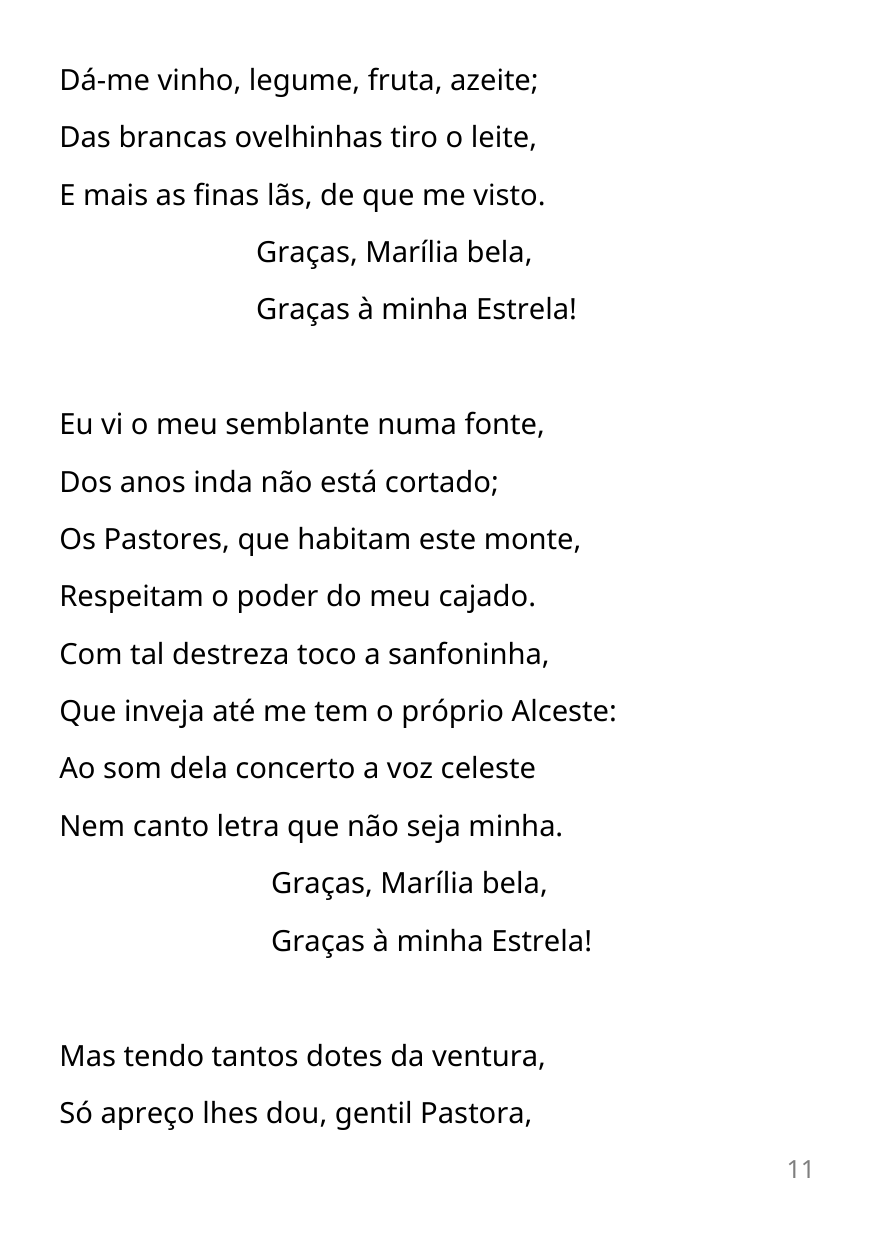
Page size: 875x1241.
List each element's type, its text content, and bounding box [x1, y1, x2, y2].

text Com tal destreza toco a sanfoninha, [59, 633, 815, 673]
text Eu vi o meu semblante numa fonte, [59, 403, 815, 443]
text Nem canto letra que não seja minha. [59, 805, 815, 845]
text Graças à minha Estrela! [59, 920, 815, 960]
text Ao som dela concerto a voz celeste [59, 748, 815, 787]
text Mas tendo tantos dotes da ventura, [59, 1035, 815, 1074]
text Das brancas ovelhinhas tiro o leite, [59, 116, 815, 156]
text Dá-me vinho, legume, fruta, azeite; [59, 59, 815, 99]
text Dos anos inda não está cortado; [59, 461, 815, 501]
text Graças, Marília bela, [59, 231, 815, 271]
text Graças, Marília bela, [59, 863, 815, 902]
text E mais as finas lãs, de que me visto. [59, 174, 815, 213]
text Só apreço lhes dou, gentil Pastora, [59, 1092, 815, 1132]
text Respeitam o poder do meu cajado. [59, 576, 815, 615]
text Os Pastores, que habitam este monte, [59, 518, 815, 558]
text Que inveja até me tem o próprio Alceste: [59, 690, 815, 730]
text Graças à minha Estrela! [59, 289, 815, 328]
